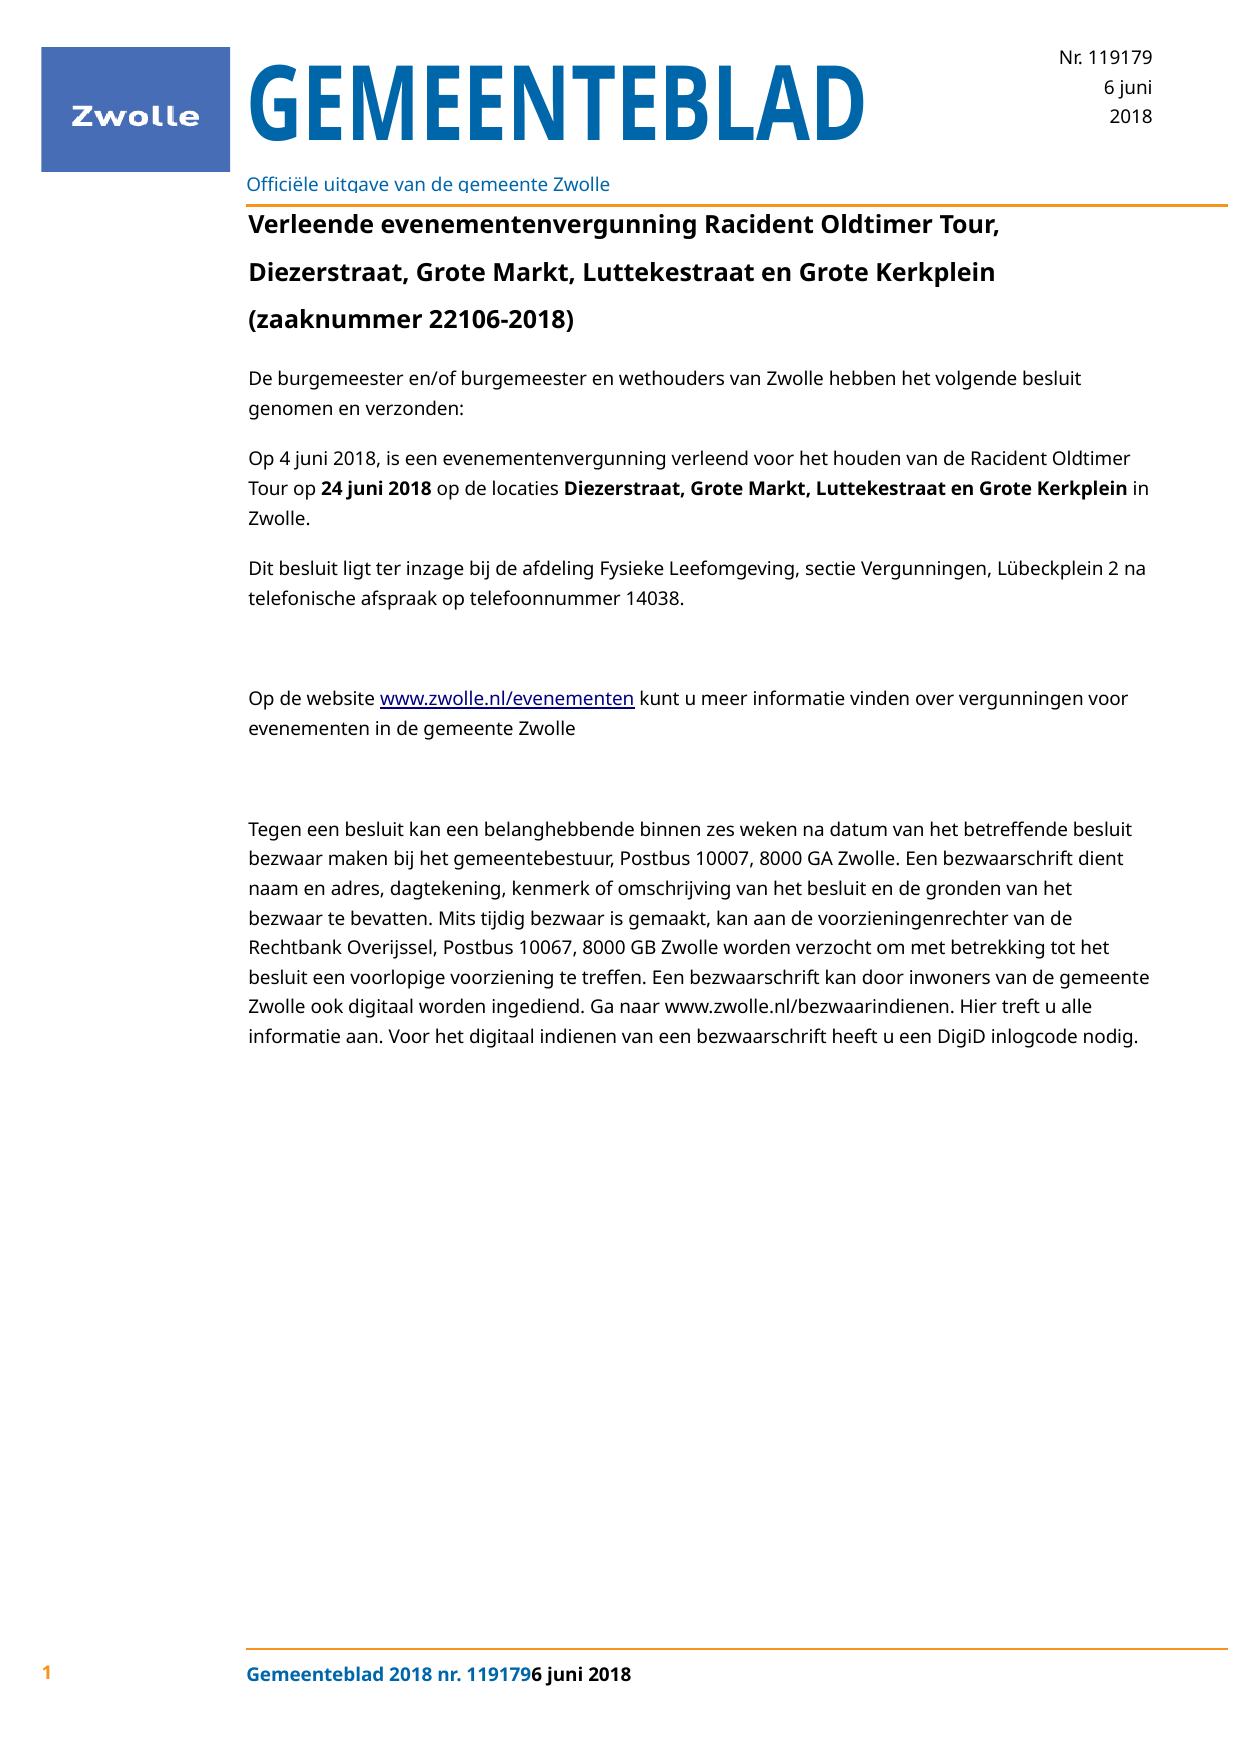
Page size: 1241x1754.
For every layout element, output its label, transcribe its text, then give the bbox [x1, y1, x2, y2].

picture [41, 47, 231, 172]
text Tegen een besluit kan een belanghebbende binnen zes weken na datum van het betreffende besluit bezwaar maken bij het gemeentebestuur, Postbus 10007, 8000 GA Zwolle. Een bezwaarschrift dient naam en adres, dagtekening, kenmerk of omschrijving van het besluit en de gronden van het bezwaar te bevatten. Mits tijdig bezwaar is gemaakt, kan aan de voorzieningenrechter van de Rechtbank Overijssel, Postbus 10067, 8000 GB Zwolle worden verzocht om met betrekking tot het besluit een voorlopige voorziening te treffen. Een bezwaarschrift kan door inwoners van de gemeente Zwolle ook digitaal worden ingediend. Ga naar www.zwolle.nl/bezwaarindienen. Hier treft u alle informatie aan. Voor het digitaal indienen van een bezwaarschrift heeft u een DigiD inlogcode nodig. [248, 816, 1152, 1049]
text Op 4 juni 2018, is een evenementenvergunning verleend voor het houden van de Racident Oldtimer Tour op 24 juni 2018 op de locaties Diezerstraat, Grote Markt, Luttekestraat en Grote Kerkplein in Zwolle. [248, 446, 1152, 530]
text De burgemeester en/of burgemeester en wethouders van Zwolle hebben het volgende besluit genomen en verzonden: [248, 366, 1152, 421]
text Dit besluit ligt ter inzage bij de afdeling Fysieke Leefomgeving, sectie Vergunningen, Lübeckplein 2 na telefonische afspraak op telefoonnummer 14038. [248, 555, 1152, 610]
text Op de website www.zwolle.nl/evenementen kunt u meer informatie vinden over vergunningen voor evenementen in de gemeente Zwolle [248, 686, 1152, 741]
text Verleende evenementenvergunning Racident Oldtimer Tour, Diezerstraat, Grote Markt, Luttekestraat en Grote Kerkplein (zaaknummer 22106-2018) [248, 207, 1152, 336]
